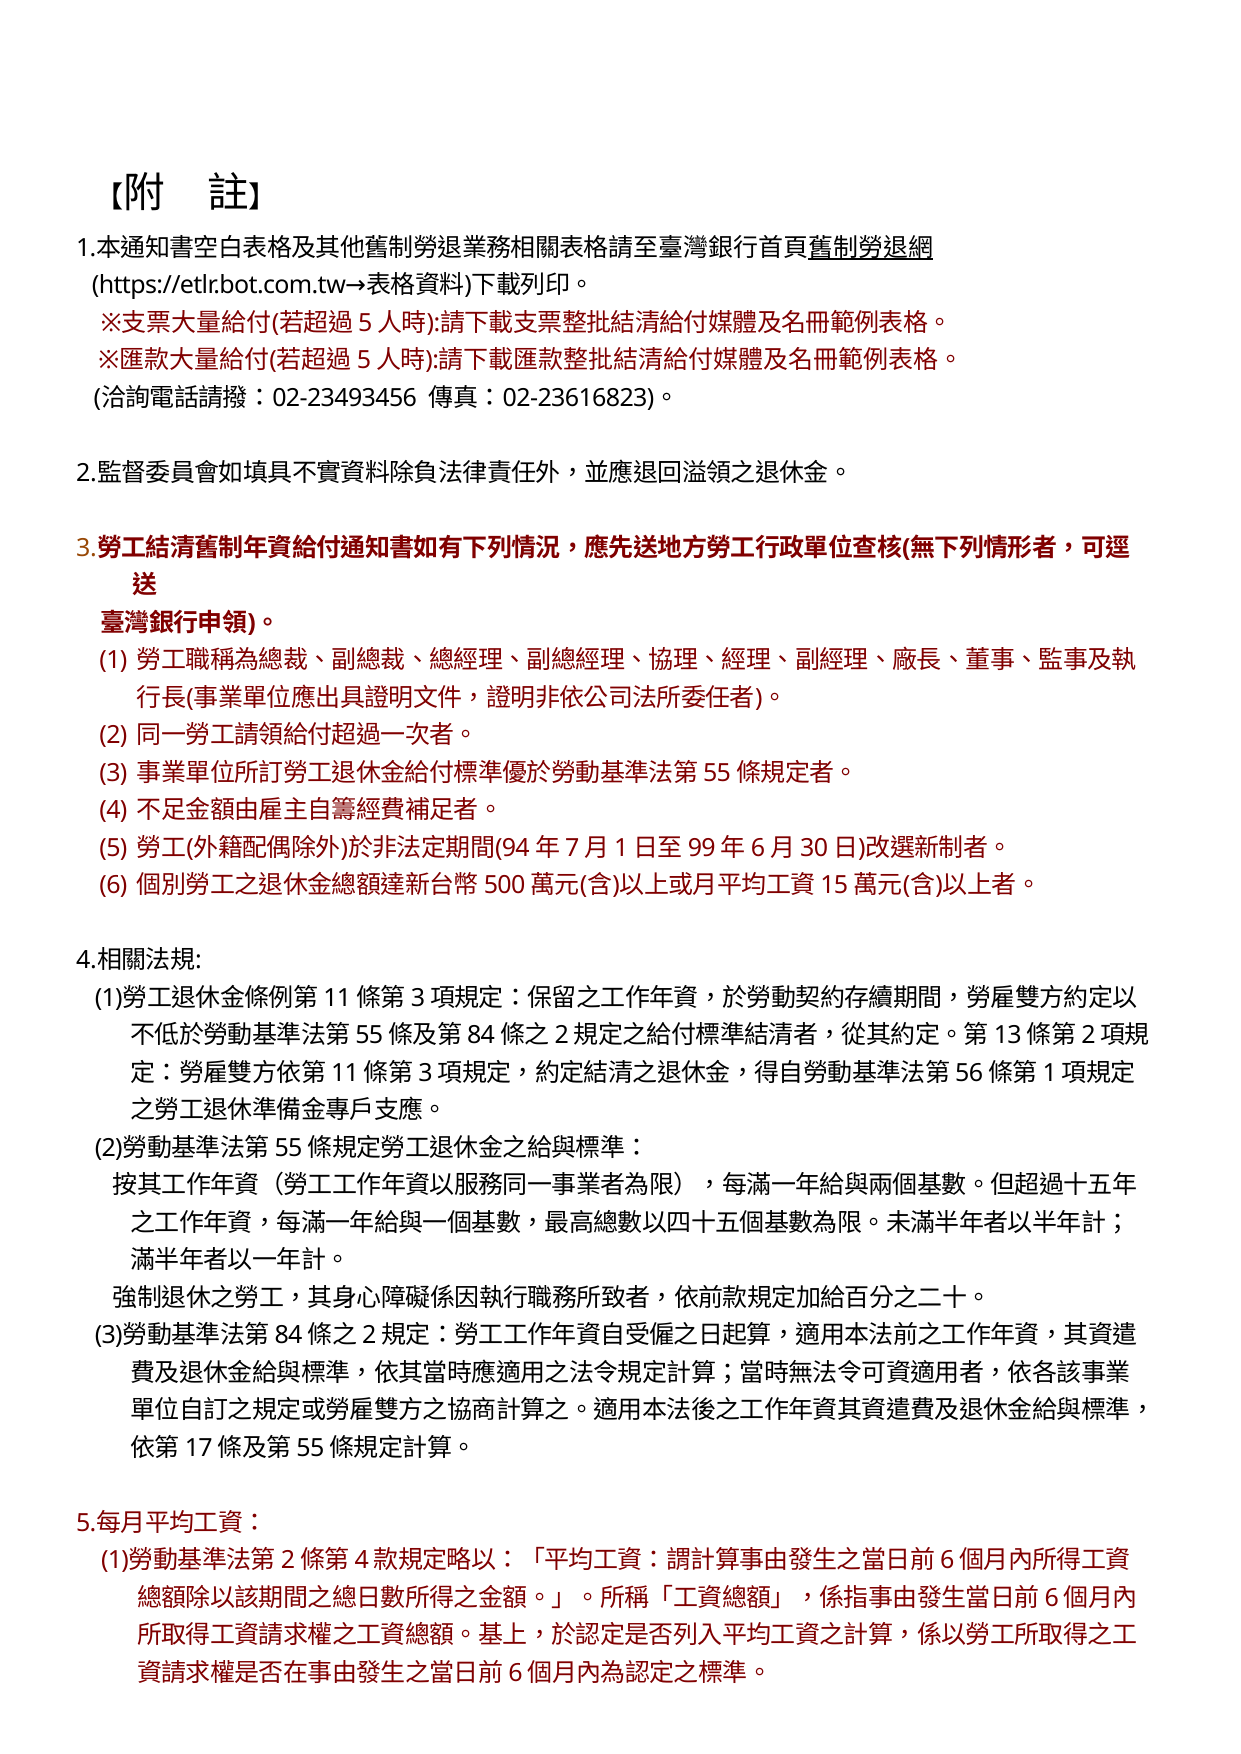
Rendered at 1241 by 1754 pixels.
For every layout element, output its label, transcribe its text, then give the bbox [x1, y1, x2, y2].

list 勞工(外籍配偶除外)於非法定期間(94年7月1日至99年6月30日)改選新制者。 [99, 821, 1152, 858]
text (1)勞工退休金條例第11條第3項規定：保留之工作年資，於勞動契約存續期間，勞雇雙方約定以不低於勞動基準法第55條及第84條之2規定之給付標準結清者，從其約定。第13條第2項規定：勞雇雙方依第11條第3項規定，約定結清之退休金，得自勞動基準法第56條第1項規定之勞工退休準備金專戶支應。 [94, 971, 1152, 1121]
list 個別勞工之退休金總額達新台幣500萬元(含)以上或月平均工資15萬元(含)以上者。 [99, 858, 1152, 896]
subtitle 【附 註】 [94, 146, 1152, 221]
text (洽詢電話請撥：02-23493456 傳真：02-23616823)。 [76, 371, 1152, 408]
text ※支票大量給付(若超過5人時):請下載支票整批結清給付媒體及名冊範例表格。 [88, 296, 1152, 333]
text ※匯款大量給付(若超過5人時):請下載匯款整批結清給付媒體及名冊範例表格。 [86, 333, 1152, 371]
text (3)勞動基準法第84條之2規定：勞工工作年資自受僱之日起算，適用本法前之工作年資，其資遣費及退休金給與標準，依其當時應適用之法令規定計算；當時無法令可資適用者，依各該事業單位自訂之規定或勞雇雙方之協商計算之。適用本法後之工作年資其資遣費及退休金給與標準，依第17條及第55條規定計算。 [94, 1308, 1152, 1458]
text 臺灣銀行申領)。 [88, 596, 1152, 633]
text 1.本通知書空白表格及其他舊制勞退業務相關表格請至臺灣銀行首頁舊制勞退網 (https://etlr.bot.com.tw→表格資料)下載列印。 [76, 221, 1152, 296]
text 3.勞工結清舊制年資給付通知書如有下列情況，應先送地方勞工行政單位查核(無下列情形者，可逕送 [76, 521, 1152, 596]
text 4.相關法規: [76, 933, 1152, 971]
text 強制退休之勞工，其身心障礙係因執行職務所致者，依前款規定加給百分之二十。 [94, 1271, 1152, 1308]
text (1)勞動基準法第2條第4款規定略以：「平均工資：謂計算事由發生之當日前6個月內所得工資總額除以該期間之總日數所得之金額。」。所稱「工資總額」，係指事由發生當日前6個月內所取得工資請求權之工資總額。基上，於認定是否列入平均工資之計算，係以勞工所取得之工資請求權是否在事由發生之當日前6個月內為認定之標準。 [101, 1533, 1152, 1683]
list 事業單位所訂勞工退休金給付標準優於勞動基準法第55條規定者。 [99, 746, 1152, 783]
text 5.每月平均工資： [76, 1496, 1152, 1533]
list 勞工職稱為總裁、副總裁、總經理、副總經理、協理、經理、副經理、廠長、董事、監事及執行長(事業單位應出具證明文件，證明非依公司法所委任者)。 [99, 633, 1152, 708]
list 同一勞工請領給付超過一次者。 [99, 708, 1152, 746]
text 按其工作年資（勞工工作年資以服務同一事業者為限），每滿一年給與兩個基數。但超過十五年之工作年資，每滿一年給與一個基數，最高總數以四十五個基數為限。未滿半年者以半年計；滿半年者以一年計。 [94, 1158, 1152, 1271]
list 不足金額由雇主自籌經費補足者。 [99, 783, 1152, 821]
text 2.監督委員會如填具不實資料除負法律責任外，並應退回溢領之退休金。 [76, 446, 1152, 483]
text (2)勞動基準法第55條規定勞工退休金之給與標準： [94, 1121, 1152, 1158]
